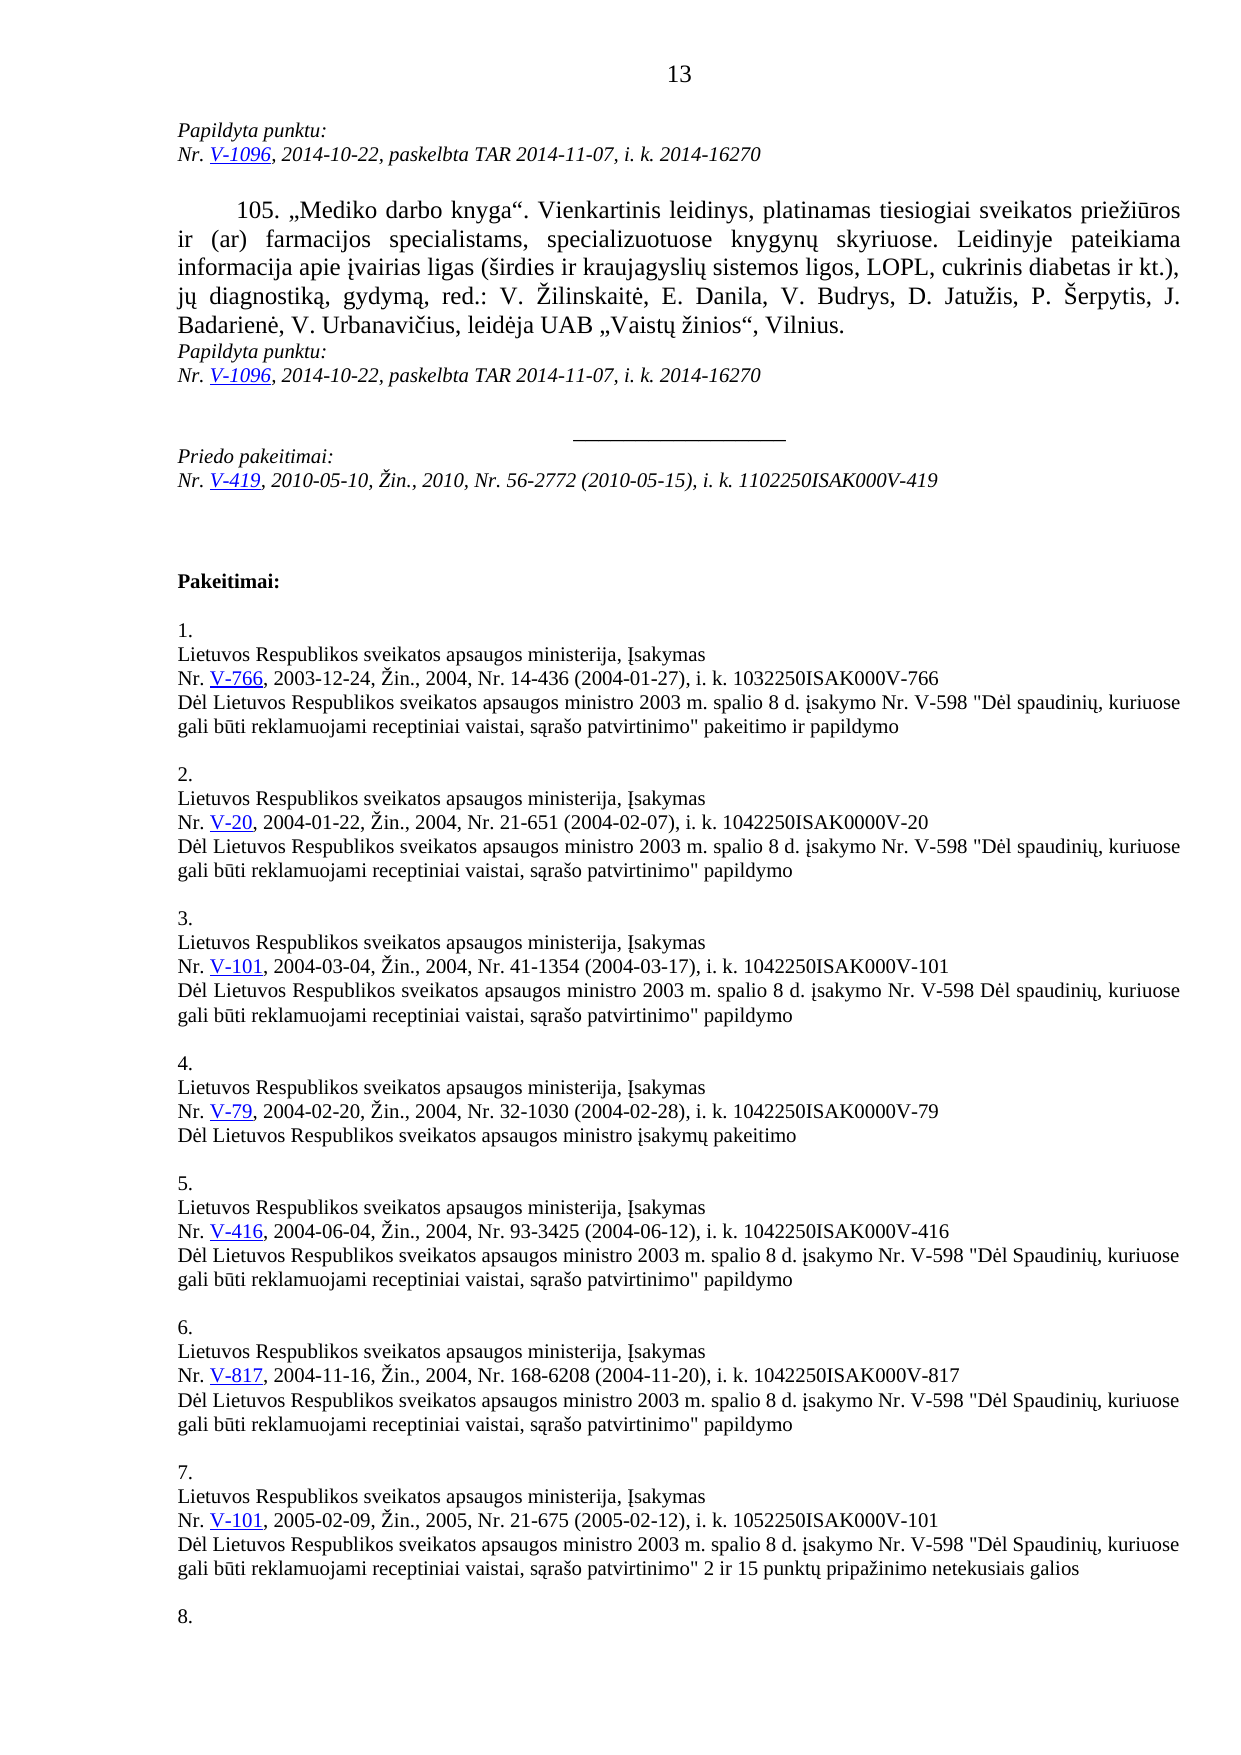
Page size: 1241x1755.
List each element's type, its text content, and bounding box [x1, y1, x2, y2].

text Nr. V-101, 2004-03-04, Žin., 2004, Nr. 41-1354 (2004-03-17), i. k. 1042250ISAK000V-101 [177, 954, 1181, 978]
text Lietuvos Respublikos sveikatos apsaugos ministerija, Įsakymas [177, 642, 1181, 666]
text Dėl Lietuvos Respublikos sveikatos apsaugos ministro 2003 m. spalio 8 d. įsakymo Nr. V-598 "Dėl spaudinių, kuriuose gali būti reklamuojami receptiniai vaistai, sąrašo patvirtinimo" papildymo [177, 834, 1181, 882]
text Priedo pakeitimai: [177, 444, 1181, 468]
text 1. [177, 617, 1181, 642]
text Nr. V-1096, 2014-10-22, paskelbta TAR 2014-11-07, i. k. 2014-16270 [177, 142, 1181, 166]
text Dėl Lietuvos Respublikos sveikatos apsaugos ministro 2003 m. spalio 8 d. įsakymo Nr. V-598 Dėl spaudinių, kuriuose gali būti reklamuojami receptiniai vaistai, sąrašo patvirtinimo" papildymo [177, 978, 1181, 1027]
text Pakeitimai: [177, 569, 1181, 593]
text Dėl Lietuvos Respublikos sveikatos apsaugos ministro 2003 m. spalio 8 d. įsakymo Nr. V-598 "Dėl Spaudinių, kuriuose gali būti reklamuojami receptiniai vaistai, sąrašo patvirtinimo" papildymo [177, 1243, 1181, 1291]
text 105. „Mediko darbo knyga“. Vienkartinis leidinys, platinamas tiesiogiai sveikatos priežiūros ir (ar) farmacijos specialistams, specializuotuose knygynų skyriuose. Leidinyje pateikiama informacija apie įvairias ligas (širdies ir kraujagyslių sistemos ligos, LOPL, cukrinis diabetas ir kt.), jų diagnostiką, gydymą, red.: V. Žilinskaitė, E. Danila, V. Budrys, D. Jatužis, P. Šerpytis, J. Badarienė, V. Urbanavičius, leidėja UAB „Vaistų žinios“, Vilnius. [177, 195, 1181, 339]
text Dėl Lietuvos Respublikos sveikatos apsaugos ministro įsakymų pakeitimo [177, 1123, 1181, 1147]
text Dėl Lietuvos Respublikos sveikatos apsaugos ministro 2003 m. spalio 8 d. įsakymo Nr. V-598 "Dėl Spaudinių, kuriuose gali būti reklamuojami receptiniai vaistai, sąrašo patvirtinimo" 2 ir 15 punktų pripažinimo netekusiais galios [177, 1532, 1181, 1580]
text 3. [177, 906, 1181, 930]
text Nr. V-1096, 2014-10-22, paskelbta TAR 2014-11-07, i. k. 2014-16270 [177, 363, 1181, 387]
text Nr. V-416, 2004-06-04, Žin., 2004, Nr. 93-3425 (2004-06-12), i. k. 1042250ISAK000V-416 [177, 1219, 1181, 1243]
text Lietuvos Respublikos sveikatos apsaugos ministerija, Įsakymas [177, 1075, 1181, 1099]
text Nr. V-79, 2004-02-20, Žin., 2004, Nr. 32-1030 (2004-02-28), i. k. 1042250ISAK0000V-79 [177, 1099, 1181, 1123]
text Dėl Lietuvos Respublikos sveikatos apsaugos ministro 2003 m. spalio 8 d. įsakymo Nr. V-598 "Dėl Spaudinių, kuriuose gali būti reklamuojami receptiniai vaistai, sąrašo patvirtinimo" papildymo [177, 1387, 1181, 1436]
text Nr. V-20, 2004-01-22, Žin., 2004, Nr. 21-651 (2004-02-07), i. k. 1042250ISAK0000V-20 [177, 810, 1181, 834]
text Nr. V-766, 2003-12-24, Žin., 2004, Nr. 14-436 (2004-01-27), i. k. 1032250ISAK000V-766 [177, 666, 1181, 690]
text 7. [177, 1460, 1181, 1484]
text Nr. V-101, 2005-02-09, Žin., 2005, Nr. 21-675 (2005-02-12), i. k. 1052250ISAK000V-101 [177, 1508, 1181, 1532]
text Papildyta punktu: [177, 118, 1181, 142]
text 5. [177, 1171, 1181, 1195]
text Lietuvos Respublikos sveikatos apsaugos ministerija, Įsakymas [177, 930, 1181, 954]
text Lietuvos Respublikos sveikatos apsaugos ministerija, Įsakymas [177, 1484, 1181, 1508]
text Lietuvos Respublikos sveikatos apsaugos ministerija, Įsakymas [177, 1339, 1181, 1363]
text Lietuvos Respublikos sveikatos apsaugos ministerija, Įsakymas [177, 786, 1181, 810]
text Nr. V-817, 2004-11-16, Žin., 2004, Nr. 168-6208 (2004-11-20), i. k. 1042250ISAK000V-817 [177, 1363, 1181, 1387]
text Lietuvos Respublikos sveikatos apsaugos ministerija, Įsakymas [177, 1195, 1181, 1219]
text 2. [177, 762, 1181, 786]
text Papildyta punktu: [177, 339, 1181, 363]
text Nr. V-419, 2010-05-10, Žin., 2010, Nr. 56-2772 (2010-05-15), i. k. 1102250ISAK000V-419 [177, 468, 1181, 492]
text 8. [177, 1604, 1181, 1628]
text _________________ [177, 416, 1181, 444]
text 4. [177, 1051, 1181, 1075]
text 6. [177, 1315, 1181, 1339]
text Dėl Lietuvos Respublikos sveikatos apsaugos ministro 2003 m. spalio 8 d. įsakymo Nr. V-598 "Dėl spaudinių, kuriuose gali būti reklamuojami receptiniai vaistai, sąrašo patvirtinimo" pakeitimo ir papildymo [177, 690, 1181, 738]
